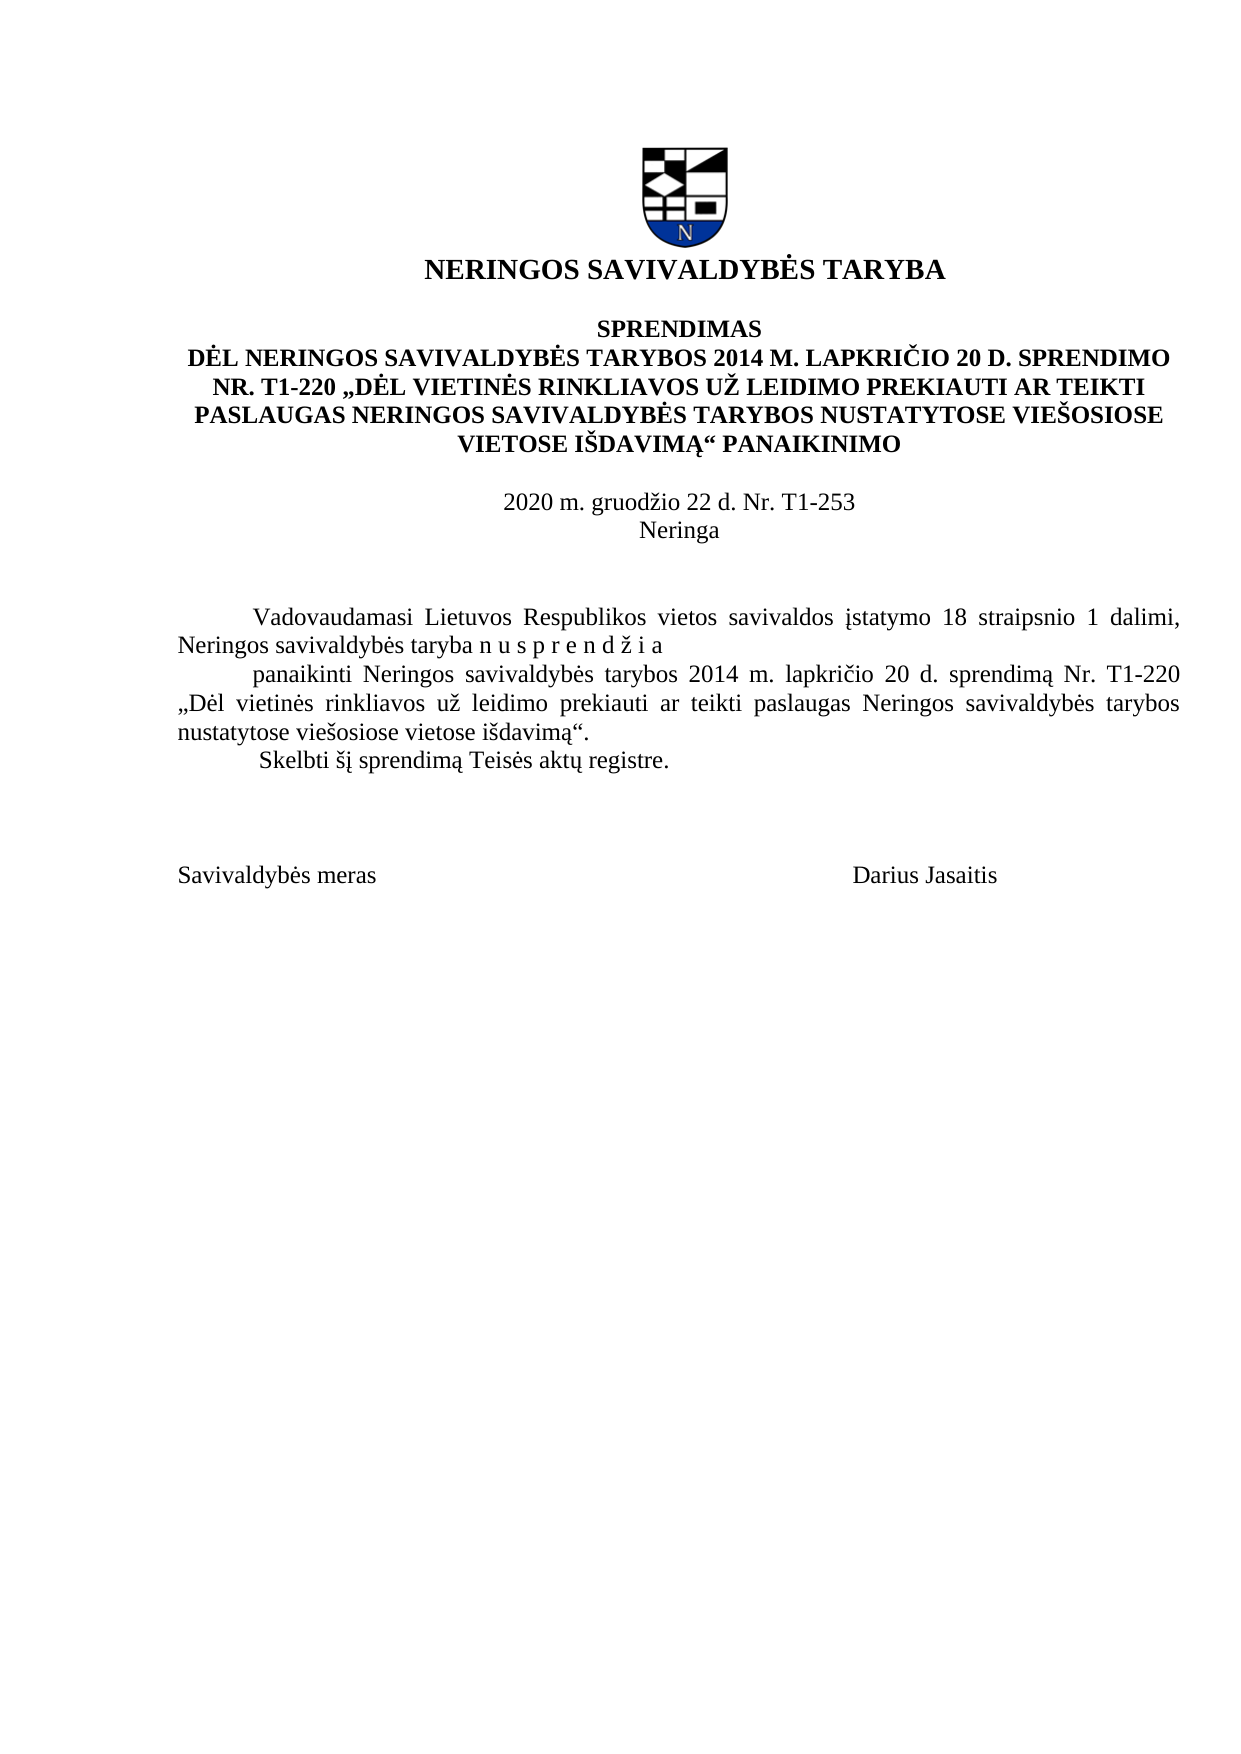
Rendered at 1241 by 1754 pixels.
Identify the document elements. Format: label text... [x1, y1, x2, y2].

text panaikinti Neringos savivaldybės tarybos 2014 m. lapkričio 20 d. sprendimą Nr. T1-220 „Dėl vietinės rinkliavos už leidimo prekiauti ar teikti paslaugas Neringos savivaldybės tarybos nustatytose viešosiose vietose išdavimą“. [177, 659, 1181, 746]
text NERINGOS SAVIVALDYBĖS TARYBA [177, 252, 1193, 286]
text Vadovaudamasi Lietuvos Respublikos vietos savivaldos įstatymo 18 straipsnio 1 dalimi, Neringos savivaldybės taryba nusprendžia [177, 602, 1181, 659]
text DĖL Neringos savivaldybės tarybos 2014 m. lapkričio 20 d. sprendimo Nr. T1-220 „Dėl vietinės rinkliavos už leidimo prekiauti ar teikti paslaugas Neringos savivaldybės tarybos nustatytose viešosiose vietose išdavimą“ panaikinimo [177, 343, 1181, 458]
text 2020 m. gruodžio 22 d. Nr. T1-253 [177, 487, 1181, 516]
subtitle SPRENDIMAS [177, 314, 1181, 343]
text Neringa [177, 516, 1181, 544]
text Savivaldybės meras Darius Jasaitis [177, 861, 1181, 889]
text Skelbti šį sprendimą Teisės aktų registre. [177, 746, 1181, 774]
